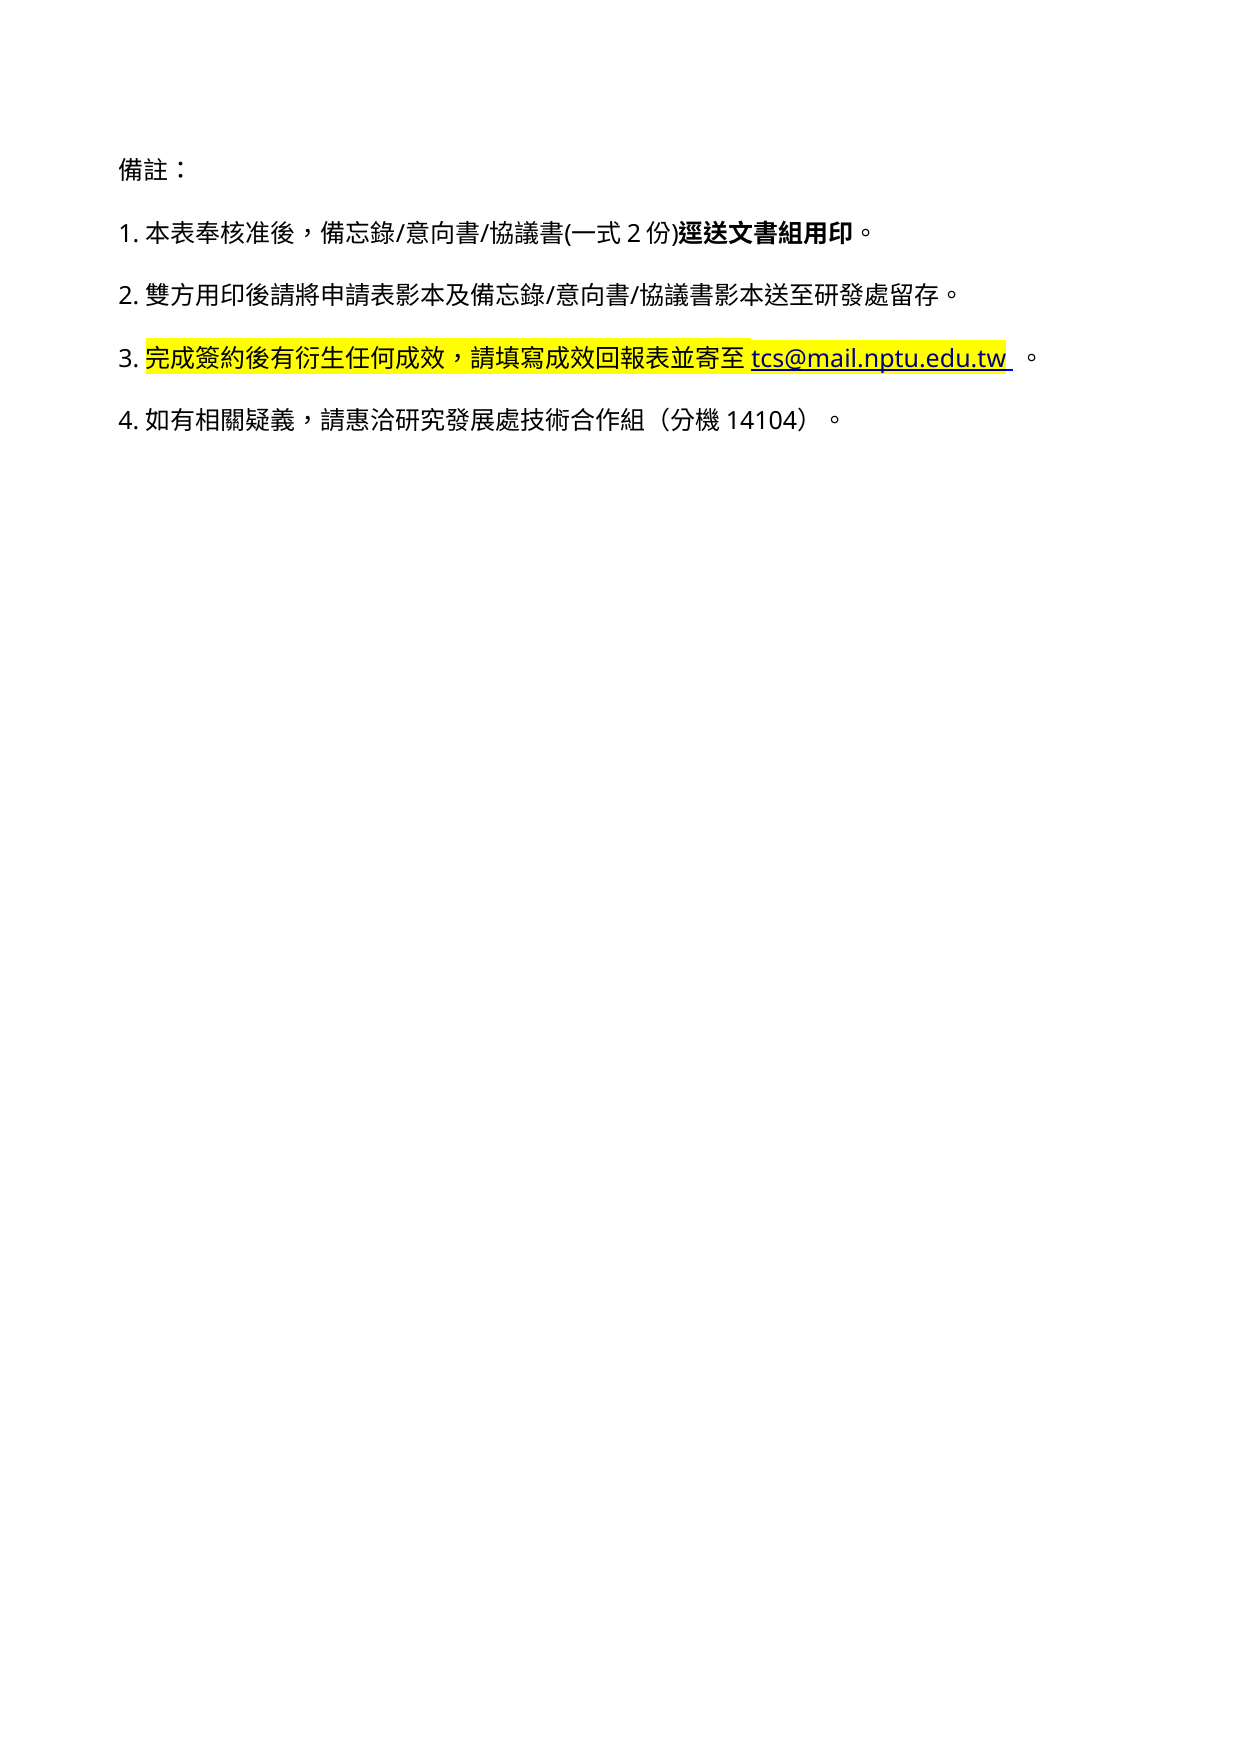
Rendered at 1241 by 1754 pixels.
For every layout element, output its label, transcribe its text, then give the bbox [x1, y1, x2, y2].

text 2. 雙方用印後請將申請表影本及備忘錄/意向書/協議書影本送至研發處留存。 [118, 252, 1122, 314]
text 4. 如有相關疑義，請惠洽研究發展處技術合作組（分機14104）。 [118, 377, 1122, 439]
text 3. 完成簽約後有衍生任何成效，請填寫成效回報表並寄至 tcs@mail.nptu.edu.tw 。 [118, 314, 1122, 377]
text 1. 本表奉核准後，備忘錄/意向書/協議書(一式2份)逕送文書組用印。 [118, 189, 1122, 252]
text 備註： [118, 127, 1122, 189]
